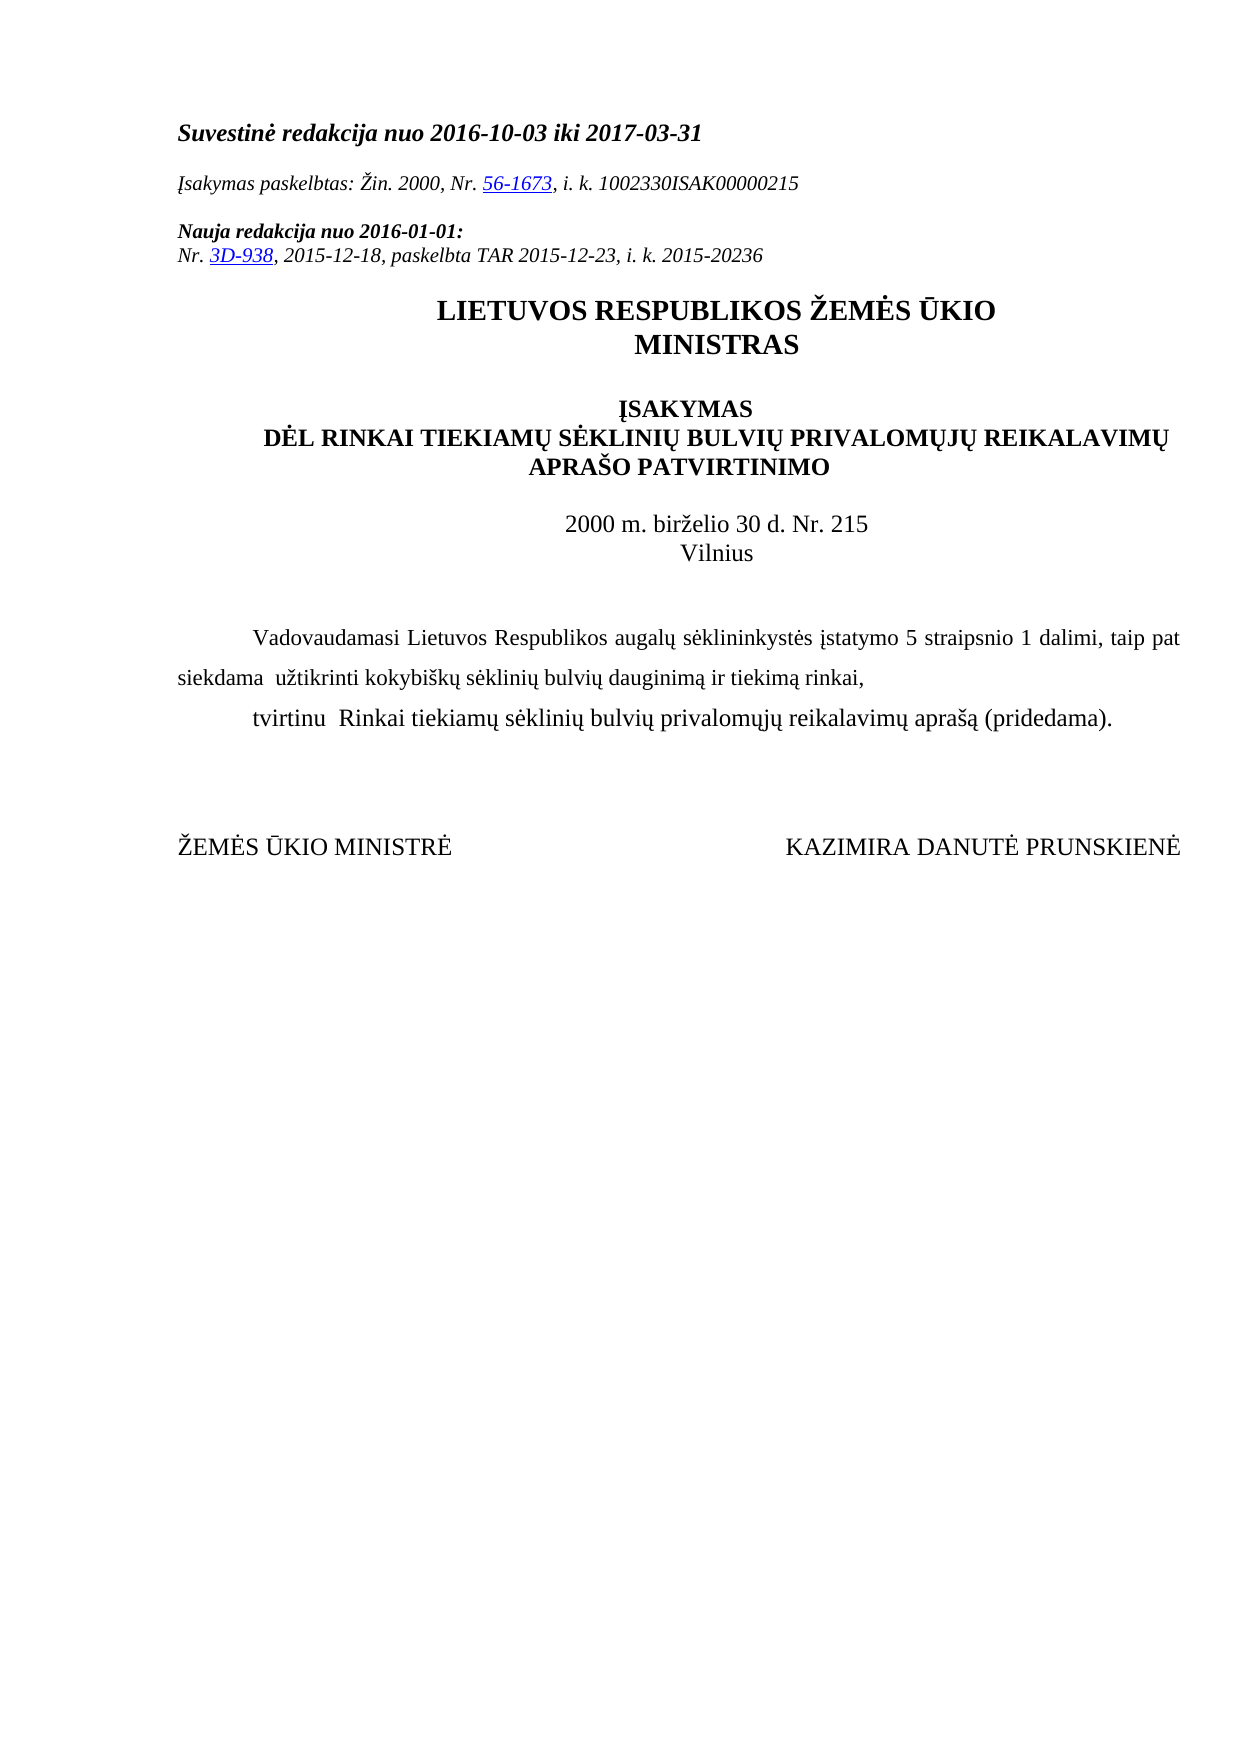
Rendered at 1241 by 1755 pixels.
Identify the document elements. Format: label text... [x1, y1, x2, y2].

text Nr. 3D-938, 2015-12-18, paskelbta TAR 2015-12-23, i. k. 2015-20236 [177, 243, 1181, 267]
text Vilnius [177, 538, 1181, 567]
text tvirtinu Rinkai tiekiamų sėklinių bulvių privalomųjų reikalavimų aprašą (pridedama). [177, 703, 1181, 732]
text DĖL RINKAI TIEKIAMŲ SĖKLINIŲ BULVIŲ PRIVALOMŲJŲ REIKALAVIMŲ APRAŠO PATVIRTINIMO [177, 423, 1181, 480]
text ĮSAKYMAS [177, 394, 1181, 423]
text Suvestinė redakcija nuo 2016-10-03 iki 2017-03-31 [177, 118, 1181, 147]
text LIETUVOS RESPUBLIKOS ŽEMĖS ŪKIO [177, 293, 1181, 327]
text ŽEMĖS ŪKIO MINISTRĖ KAZIMIRA DANUTĖ PRUNSKIENĖ [177, 832, 1181, 861]
text Nauja redakcija nuo 2016-01-01: [177, 219, 1181, 243]
text Vadovaudamasi Lietuvos Respublikos augalų sėklininkystės įstatymo 5 straipsnio 1 dalimi, taip pat siekdama užtikrinti kokybiškų sėklinių bulvių dauginimą ir tiekimą rinkai, [177, 624, 1181, 690]
text MINISTRAS [177, 327, 1181, 361]
text 2000 m. birželio 30 d. Nr. 215 [177, 509, 1181, 538]
text Įsakymas paskelbtas: Žin. 2000, Nr. 56-1673, i. k. 1002330ISAK00000215 [177, 171, 1181, 195]
